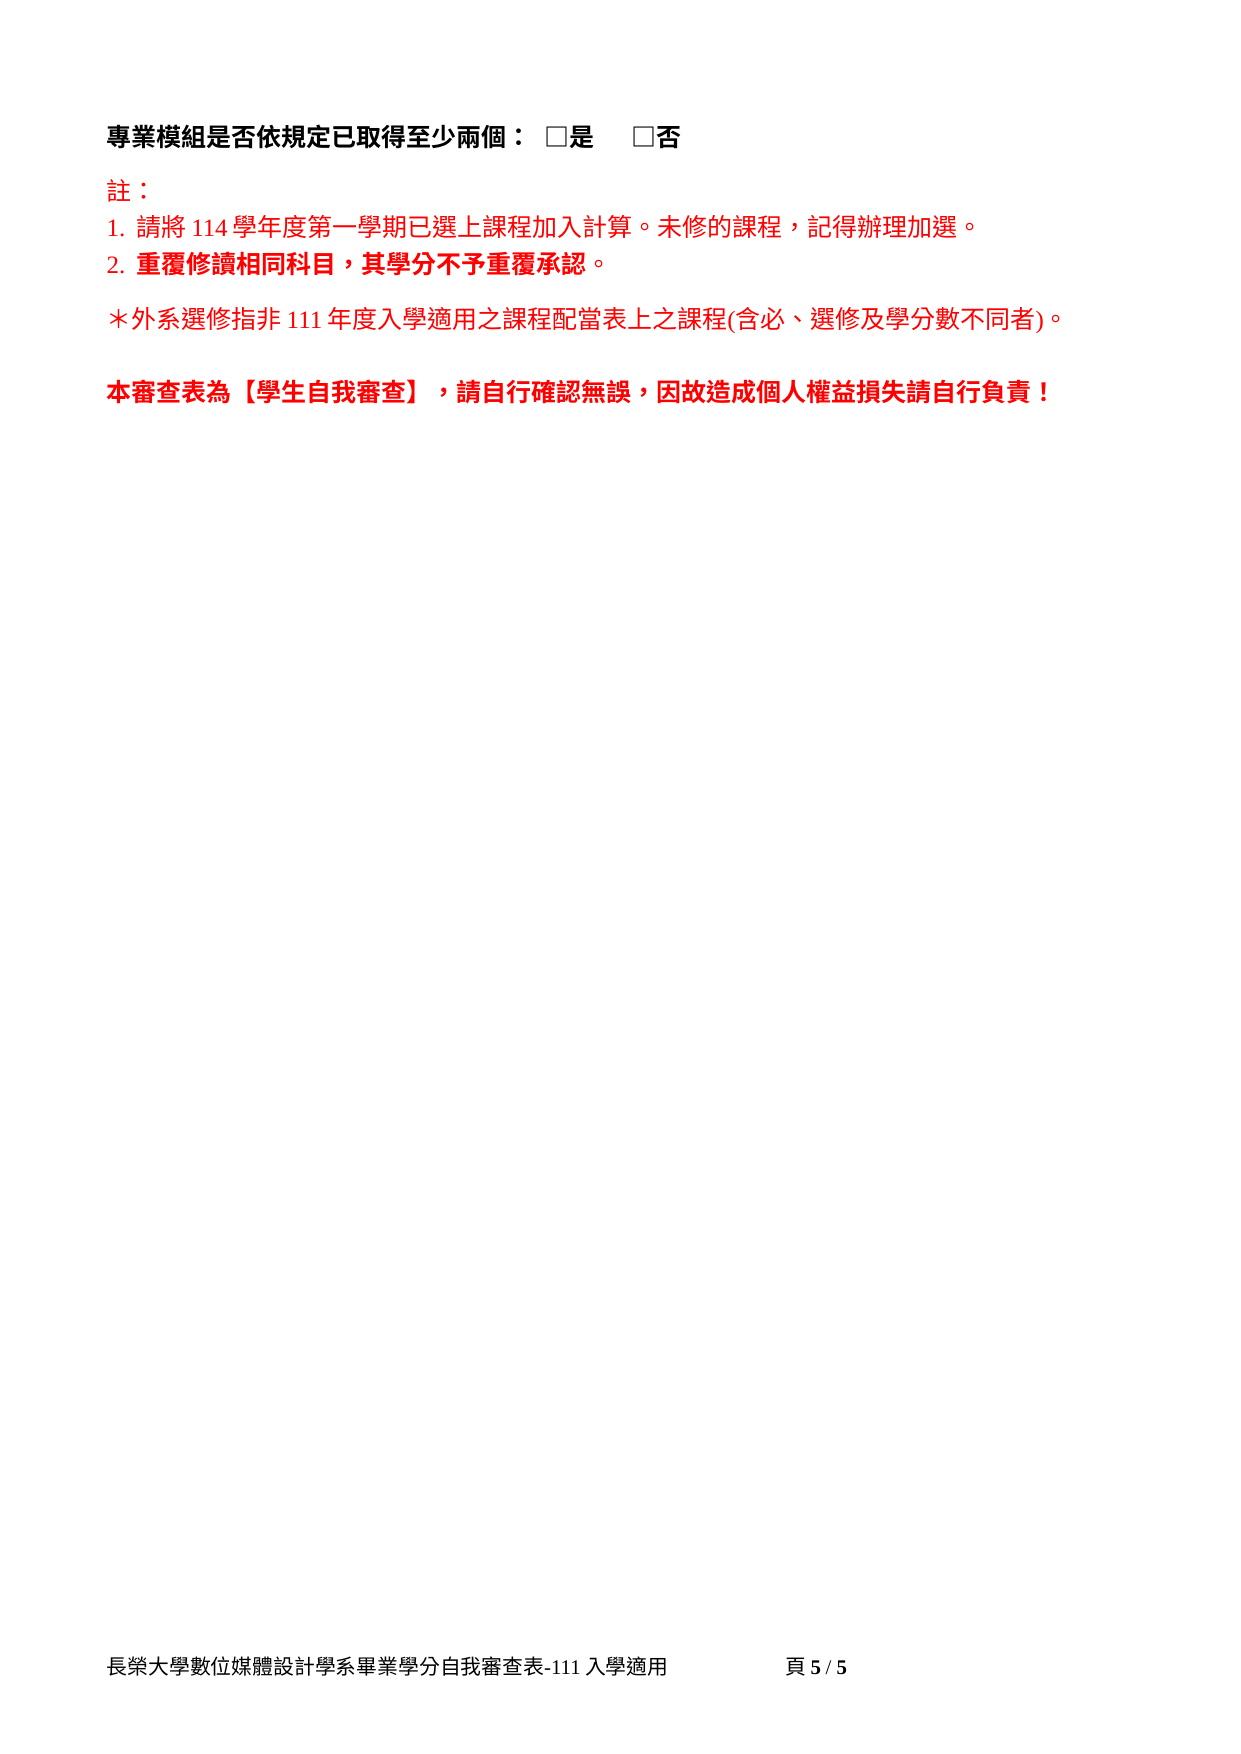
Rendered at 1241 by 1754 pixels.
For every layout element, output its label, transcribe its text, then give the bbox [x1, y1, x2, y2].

text 註： [106, 172, 1134, 208]
list 請將114學年度第一學期已選上課程加入計算。未修的課程，記得辦理加選。 [106, 208, 1134, 244]
text ＊外系選修指非111年度入學適用之課程配當表上之課程(含必、選修及學分數不同者)。 [106, 299, 1134, 335]
text 本審查表為【學生自我審查】，請自行確認無誤，因故造成個人權益損失請自行負責！ [106, 373, 1134, 409]
list 重覆修讀相同科目，其學分不予重覆承認。 [106, 244, 1134, 280]
text 專業模組是否依規定已取得至少兩個： □是 □否 [106, 119, 1134, 153]
